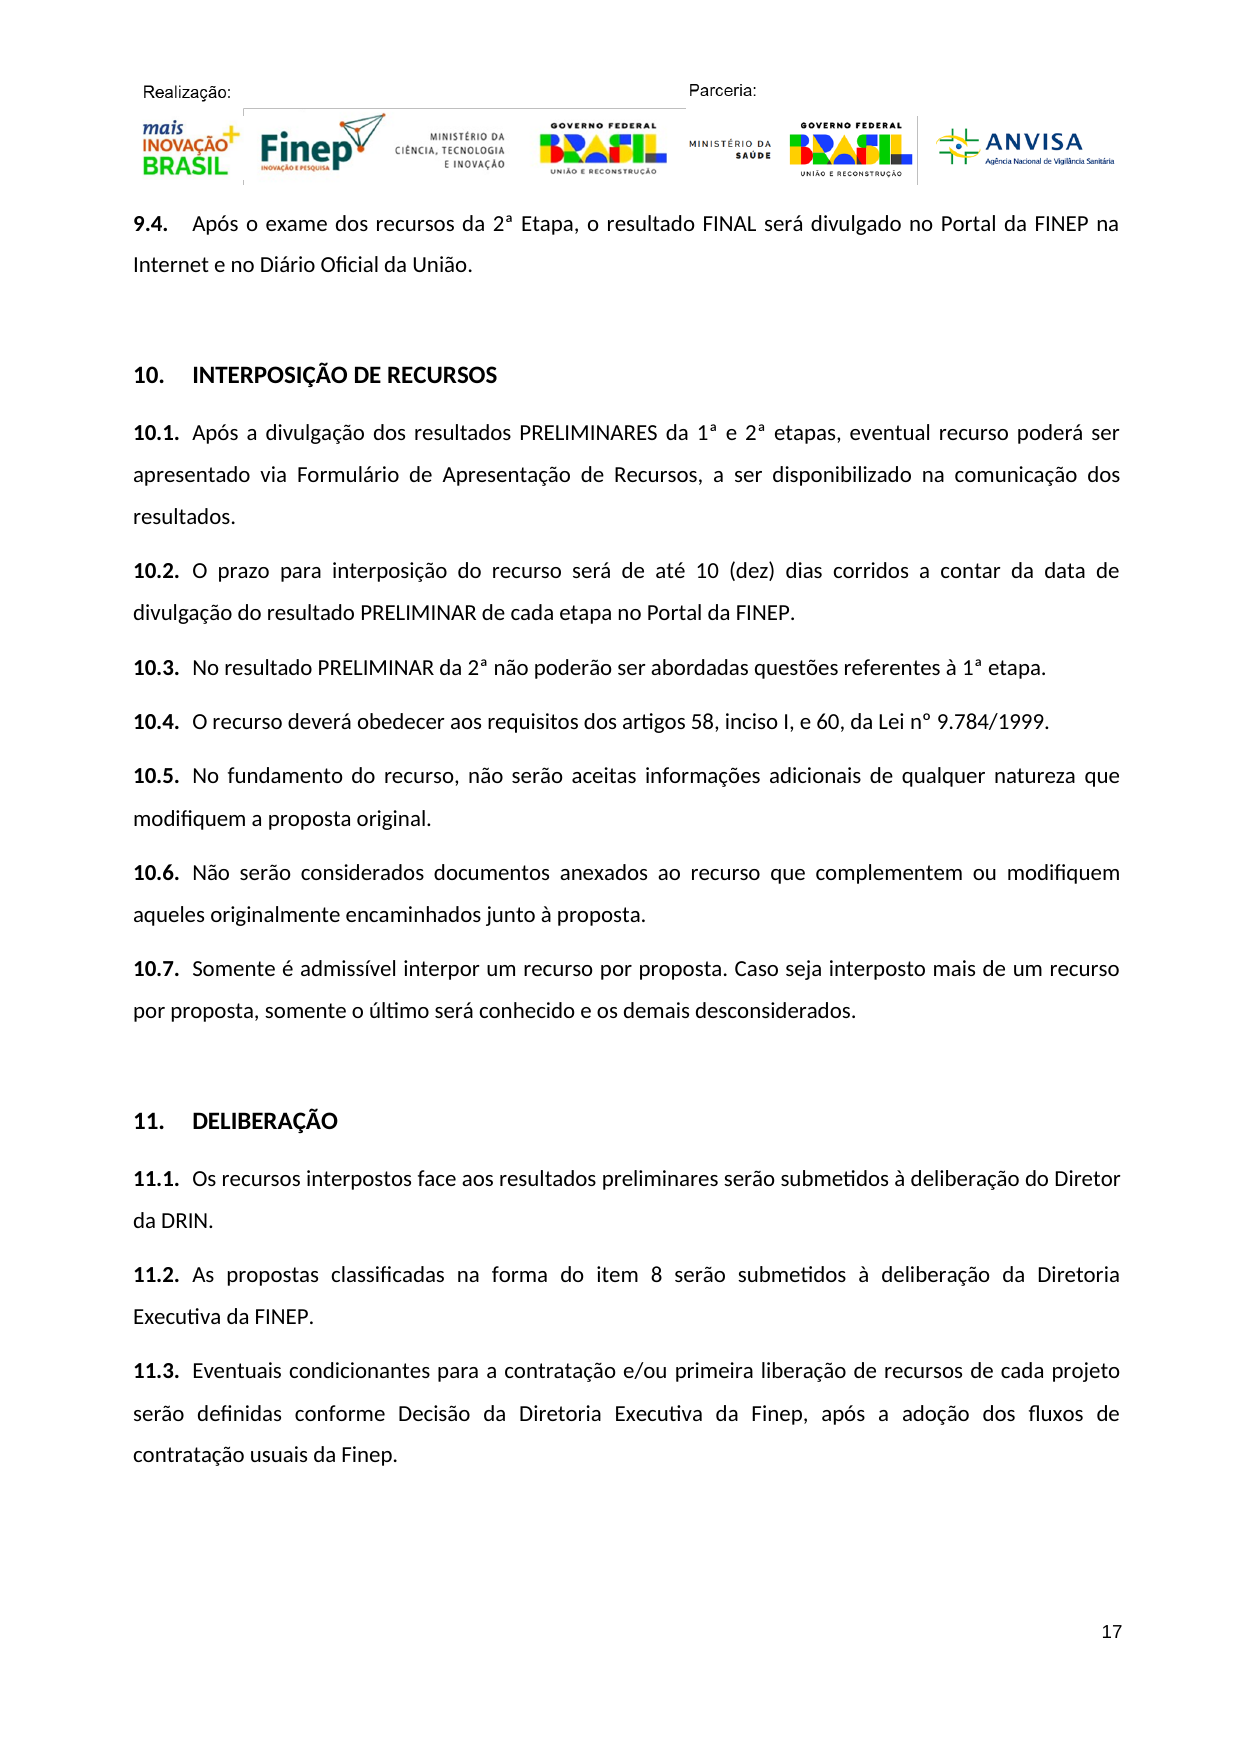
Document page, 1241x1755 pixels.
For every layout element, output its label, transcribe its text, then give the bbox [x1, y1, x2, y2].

list O prazo para interposição do recurso será de até 10 (dez) dias corridos a contar da data de divulgação do resultado PRELIMINAR de cada etapa no Portal da FINEP. [133, 556, 1122, 626]
list Eventuais condicionantes para a contratação e/ou primeira liberação de recursos de cada projeto serão definidas conforme Decisão da Diretoria Executiva da Finep, após a adoção dos fluxos de contratação usuais da Finep. [133, 1357, 1122, 1469]
list O recurso deverá obedecer aos requisitos dos artigos 58, inciso I, e 60, da Lei nº 9.784/1999. [133, 707, 1122, 735]
list No fundamento do recurso, não serão aceitas informações adicionais de qualquer natureza que modifiquem a proposta original. [133, 762, 1122, 832]
list INTERPOSIÇÃO DE RECURSOS [133, 359, 1122, 390]
list Após a divulgação dos resultados PRELIMINARES da 1ª e 2ª etapas, eventual recurso poderá ser apresentado via Formulário de Apresentação de Recursos, a ser disponibilizado na comunicação dos resultados. [133, 418, 1122, 530]
list As propostas classificadas na forma do item 8 serão submetidos à deliberação da Diretoria Executiva da FINEP. [133, 1260, 1122, 1330]
list Somente é admissível interpor um recurso por proposta. Caso seja interposto mais de um recurso por proposta, somente o último será conhecido e os demais desconsiderados. [133, 954, 1122, 1024]
list No resultado PRELIMINAR da 2ª não poderão ser abordadas questões referentes à 1ª etapa. [133, 653, 1122, 681]
list Os recursos interpostos face aos resultados preliminares serão submetidos à deliberação do Diretor da DRIN. [133, 1164, 1122, 1234]
list DELIBERAÇÃO [133, 1106, 1122, 1136]
list Não serão considerados documentos anexados ao recurso que complementem ou modifiquem aqueles originalmente encaminhados junto à proposta. [133, 858, 1122, 928]
list Após o exame dos recursos da 2ª Etapa, o resultado FINAL será divulgado no Portal da FINEP na Internet e no Diário Oficial da União. [133, 209, 1122, 279]
